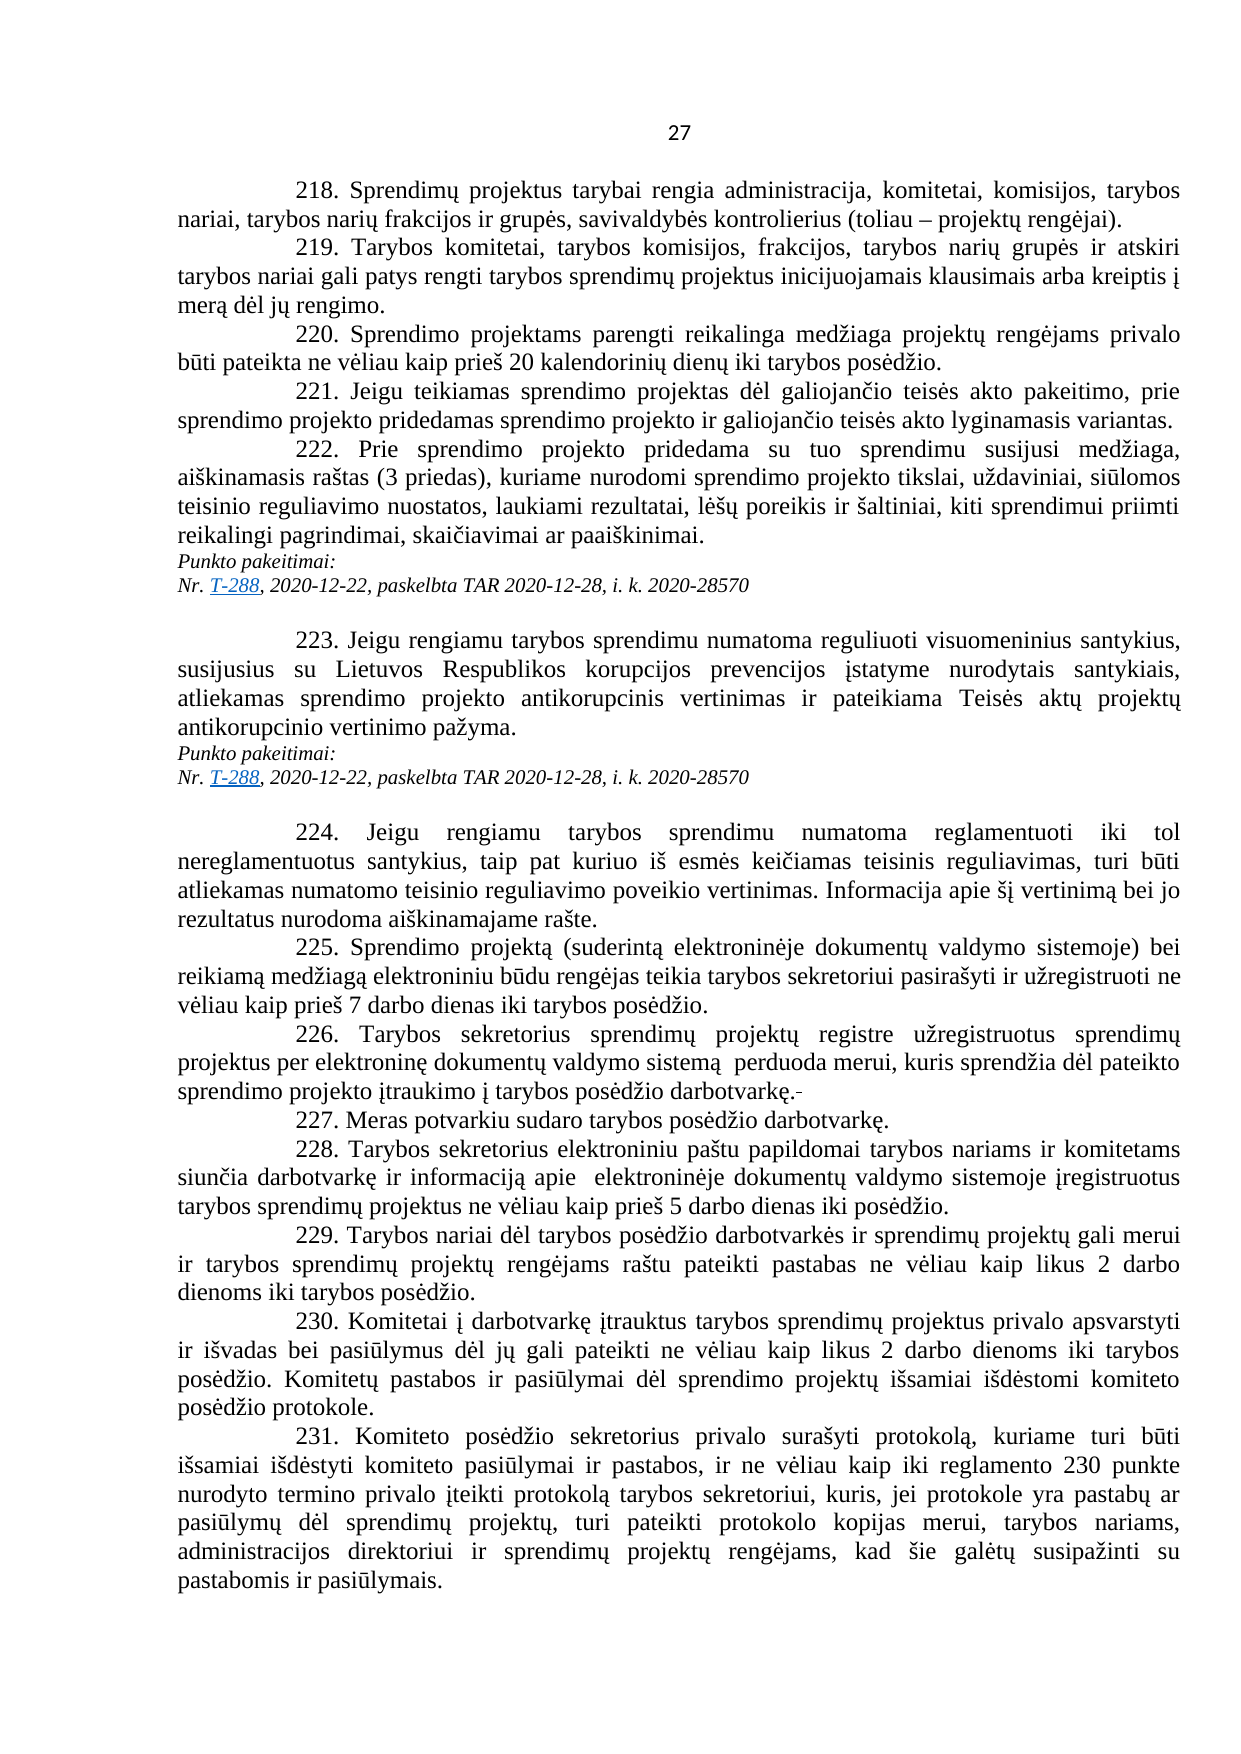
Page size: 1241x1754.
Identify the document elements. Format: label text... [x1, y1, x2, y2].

text 221. Jeigu teikiamas sprendimo projektas dėl galiojančio teisės akto pakeitimo, prie sprendimo projekto pridedamas sprendimo projekto ir galiojančio teisės akto lyginamasis variantas. [177, 376, 1181, 434]
text 227. Meras potvarkiu sudaro tarybos posėdžio darbotvarkę. [177, 1105, 1181, 1134]
text 222. Prie sprendimo projekto pridedama su tuo sprendimu susijusi medžiaga, aiškinamasis raštas (3 priedas), kuriame nurodomi sprendimo projekto tikslai, uždaviniai, siūlomos teisinio reguliavimo nuostatos, laukiami rezultatai, lėšų poreikis ir šaltiniai, kiti sprendimui priimti reikalingi pagrindimai, skaičiavimai ar paaiškinimai. [177, 434, 1181, 549]
text 231. Komiteto posėdžio sekretorius privalo surašyti protokolą, kuriame turi būti išsamiai išdėstyti komiteto pasiūlymai ir pastabos, ir ne vėliau kaip iki reglamento 230 punkte nurodyto termino privalo įteikti protokolą tarybos sekretoriui, kuris, jei protokole yra pastabų ar pasiūlymų dėl sprendimų projektų, turi pateikti protokolo kopijas merui, tarybos nariams, administracijos direktoriui ir sprendimų projektų rengėjams, kad šie galėtų susipažinti su pastabomis ir pasiūlymais. [177, 1421, 1181, 1594]
text 226. Tarybos sekretorius sprendimų projektų registre užregistruotus sprendimų projektus per elektroninę dokumentų valdymo sistemą perduoda merui, kuris sprendžia dėl pateikto sprendimo projekto įtraukimo į tarybos posėdžio darbotvarkę. [177, 1019, 1181, 1105]
text 230. Komitetai į darbotvarkę įtrauktus tarybos sprendimų projektus privalo apsvarstyti ir išvadas bei pasiūlymus dėl jų gali pateikti ne vėliau kaip likus 2 darbo dienoms iki tarybos posėdžio. Komitetų pastabos ir pasiūlymai dėl sprendimo projektų išsamiai išdėstomi komiteto posėdžio protokole. [177, 1306, 1181, 1421]
text 223. Jeigu rengiamu tarybos sprendimu numatoma reguliuoti visuomeninius santykius, susijusius su Lietuvos Respublikos korupcijos prevencijos įstatyme nurodytais santykiais, atliekamas sprendimo projekto antikorupcinis vertinimas ir pateikiama Teisės aktų projektų antikorupcinio vertinimo pažyma. [177, 626, 1181, 741]
text Punkto pakeitimai: [177, 549, 1181, 573]
text 220. Sprendimo projektams parengti reikalinga medžiaga projektų rengėjams privalo būti pateikta ne vėliau kaip prieš 20 kalendorinių dienų iki tarybos posėdžio. [177, 319, 1181, 376]
text Nr. T-288, 2020-12-22, paskelbta TAR 2020-12-28, i. k. 2020-28570 [177, 573, 1181, 597]
text 218. Sprendimų projektus tarybai rengia administracija, komitetai, komisijos, tarybos nariai, tarybos narių frakcijos ir grupės, savivaldybės kontrolierius (toliau – projektų rengėjai). [177, 175, 1181, 232]
text 219. Tarybos komitetai, tarybos komisijos, frakcijos, tarybos narių grupės ir atskiri tarybos nariai gali patys rengti tarybos sprendimų projektus inicijuojamais klausimais arba kreiptis į merą dėl jų rengimo. [177, 232, 1181, 319]
text Nr. T-288, 2020-12-22, paskelbta TAR 2020-12-28, i. k. 2020-28570 [177, 764, 1181, 789]
text 225. Sprendimo projektą (suderintą elektroninėje dokumentų valdymo sistemoje) bei reikiamą medžiagą elektroniniu būdu rengėjas teikia tarybos sekretoriui pasirašyti ir užregistruoti ne vėliau kaip prieš 7 darbo dienas iki tarybos posėdžio. [177, 932, 1181, 1019]
text 224. Jeigu rengiamu tarybos sprendimu numatoma reglamentuoti iki tol nereglamentuotus santykius, taip pat kuriuo iš esmės keičiamas teisinis reguliavimas, turi būti atliekamas numatomo teisinio reguliavimo poveikio vertinimas. Informacija apie šį vertinimą bei jo rezultatus nurodoma aiškinamajame rašte. [177, 817, 1181, 932]
text Punkto pakeitimai: [177, 741, 1181, 764]
text 228. Tarybos sekretorius elektroniniu paštu papildomai tarybos nariams ir komitetams siunčia darbotvarkę ir informaciją apie elektroninėje dokumentų valdymo sistemoje įregistruotus tarybos sprendimų projektus ne vėliau kaip prieš 5 darbo dienas iki posėdžio. [177, 1134, 1181, 1220]
text 229. Tarybos nariai dėl tarybos posėdžio darbotvarkės ir sprendimų projektų gali merui ir tarybos sprendimų projektų rengėjams raštu pateikti pastabas ne vėliau kaip likus 2 darbo dienoms iki tarybos posėdžio. [177, 1220, 1181, 1306]
